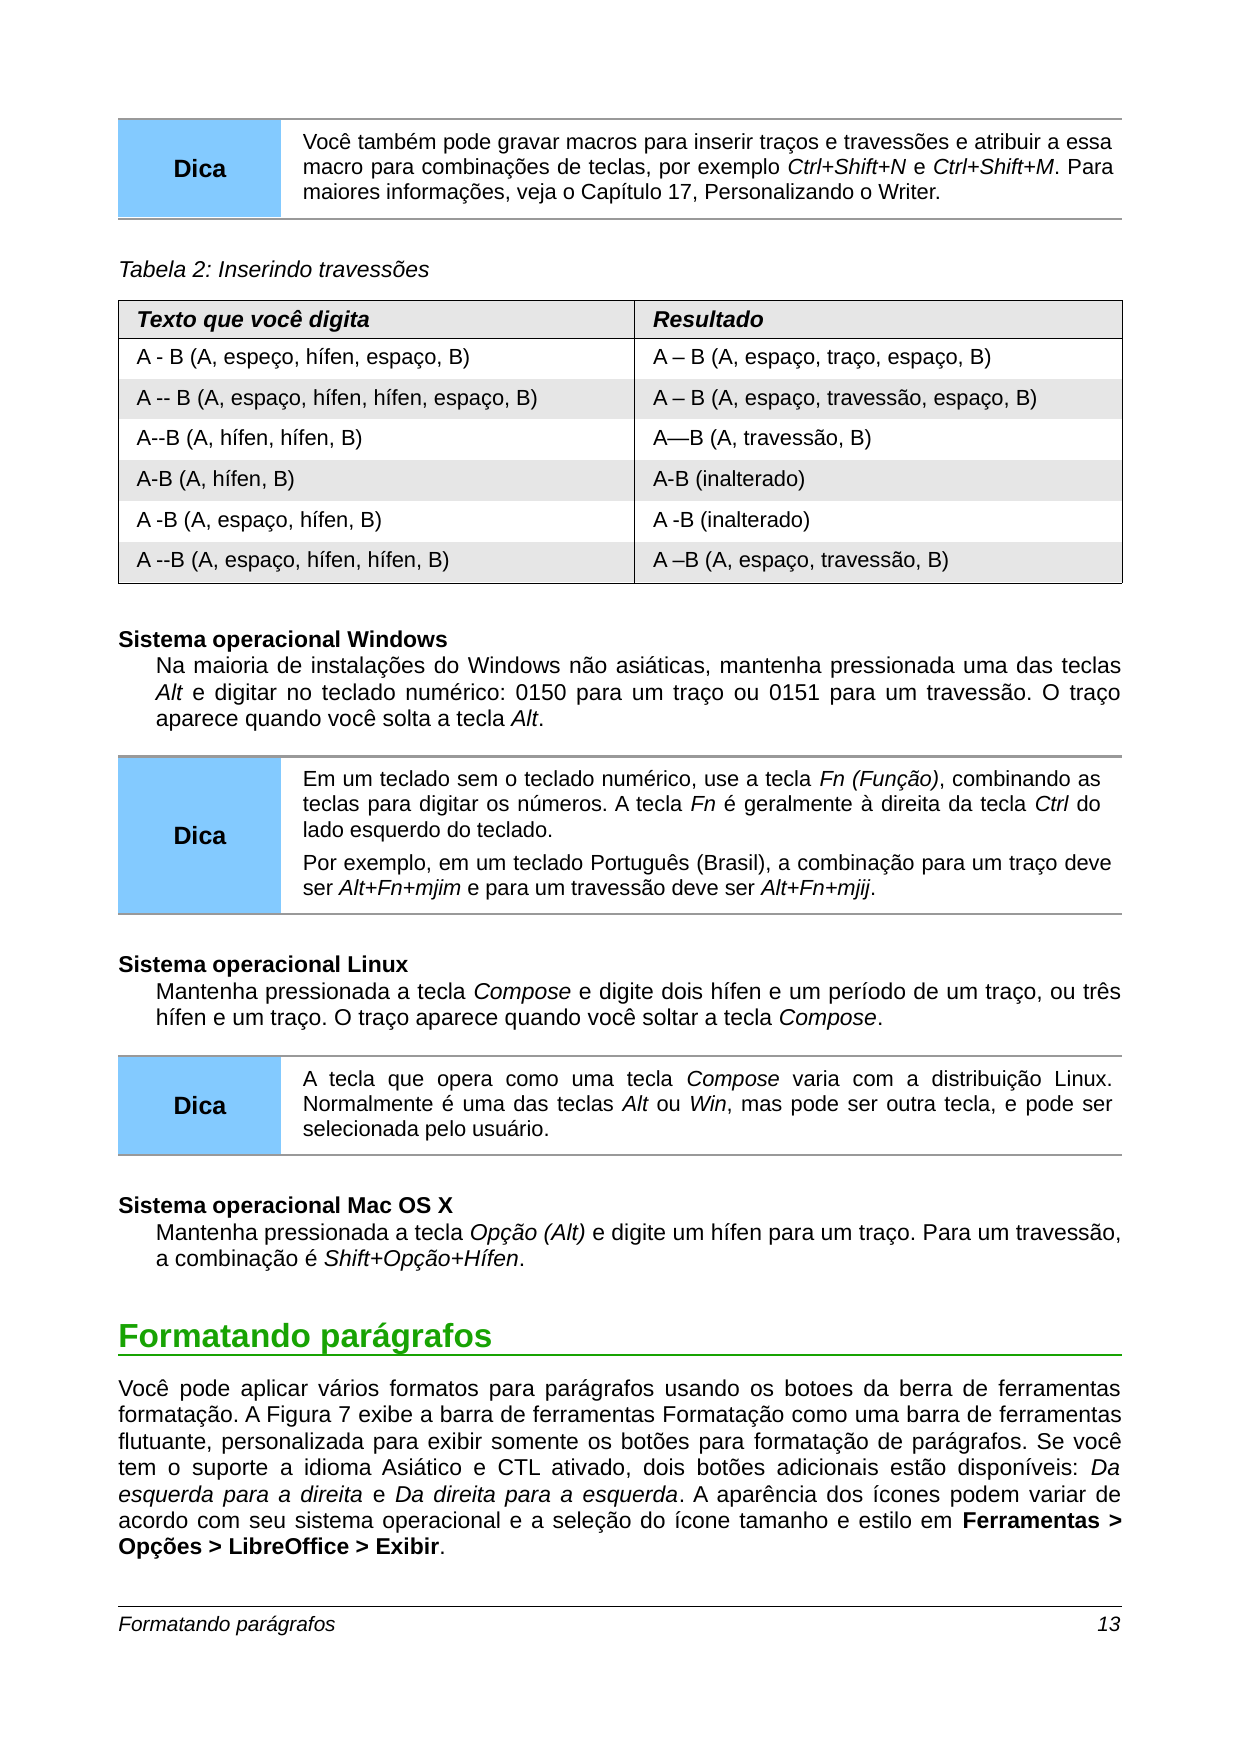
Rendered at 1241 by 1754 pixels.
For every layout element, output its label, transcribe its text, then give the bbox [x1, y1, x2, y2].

subtitle Formatando parágrafos [118, 1316, 1122, 1354]
table_cell A-B (inalterado) [635, 460, 1122, 501]
text Tabela 2: Inserindo travessões [118, 256, 1122, 282]
table_cell A -B (inalterado) [635, 501, 1122, 542]
table_cell A - B (A, espeço, hífen, espaço, B) [119, 339, 634, 379]
table_header Dica [118, 758, 281, 913]
text Mantenha pressionada a tecla Opção (Alt) e digite um hífen para um traço. Para um travessão, a combinação é Shift+Opção+Hífen. [156, 1219, 1122, 1271]
table_cell A--B (A, hífen, hífen, B) [119, 420, 634, 460]
text Sistema operacional Windows [118, 626, 1122, 652]
table_cell A—B (A, travessão, B) [635, 420, 1122, 460]
table_cell A -B (A, espaço, hífen, B) [119, 501, 634, 542]
text Sistema operacional Mac OS X [118, 1192, 1122, 1219]
table_cell A -- B (A, espaço, hífen, hífen, espaço, B) [119, 379, 634, 419]
table_header Texto que você digita [119, 301, 634, 338]
table_header Você também pode gravar macros para inserir traços e travessões e atribuir a essa macro para combinações de teclas, por exemplo Ctrl+Shift+N e Ctrl+Shift+M. Para maiores informações, veja o Capítulo 17, Personalizando o Writer. [281, 120, 1122, 217]
table_cell A –B (A, espaço, travessão, B) [635, 542, 1122, 582]
text Na maioria de instalações do Windows não asiáticas, mantenha pressionada uma das teclas Alt e digitar no teclado numérico: 0150 para um traço ou 0151 para um travessão. O traço aparece quando você solta a tecla Alt. [156, 652, 1122, 731]
text Você pode aplicar vários formatos para parágrafos usando os botoes da berra de ferramentas formatação. A Figura 7 exibe a barra de ferramentas Formatação como uma barra de ferramentas flutuante, personalizada para exibir somente os botões para formatação de parágrafos. Se você tem o suporte a idioma Asiático e CTL ativado, dois botões adicionais estão disponíveis: Da esquerda para a direita e Da direita para a esquerda. A aparência dos ícones podem variar de acordo com seu sistema operacional e a seleção do ícone tamanho e estilo em Ferramentas > Opções > LibreOffice > Exibir. [118, 1375, 1122, 1559]
table_cell A --B (A, espaço, hífen, hífen, B) [119, 542, 634, 582]
table_header Dica [118, 120, 281, 217]
text Mantenha pressionada a tecla Compose e digite dois hífen e um período de um traço, ou três hífen e um traço. O traço aparece quando você soltar a tecla Compose. [156, 978, 1122, 1031]
table_cell A-B (A, hífen, B) [119, 460, 634, 501]
table_header A tecla que opera como uma tecla Compose varia com a distribuição Linux. Normalmente é uma das teclas Alt ou Win, mas pode ser outra tecla, e pode ser selecionada pelo usuário. [281, 1057, 1122, 1154]
table_header Resultado [635, 301, 1122, 338]
table_header Em um teclado sem o teclado numérico, use a tecla Fn (Função), combinando as teclas para digitar os números. A tecla Fn é geralmente à direita da tecla Ctrl do lado esquerdo do teclado. Por exemplo, em um teclado Português (Brasil), a combinação para um traço deve ser Alt+Fn+mjim e para um travessão deve ser Alt+Fn+mjij. [281, 758, 1122, 913]
text Sistema operacional Linux [118, 951, 1122, 978]
table_cell A – B (A, espaço, traço, espaço, B) [635, 339, 1122, 379]
table_header Dica [118, 1057, 281, 1154]
table_cell A – B (A, espaço, travessão, espaço, B) [635, 379, 1122, 419]
